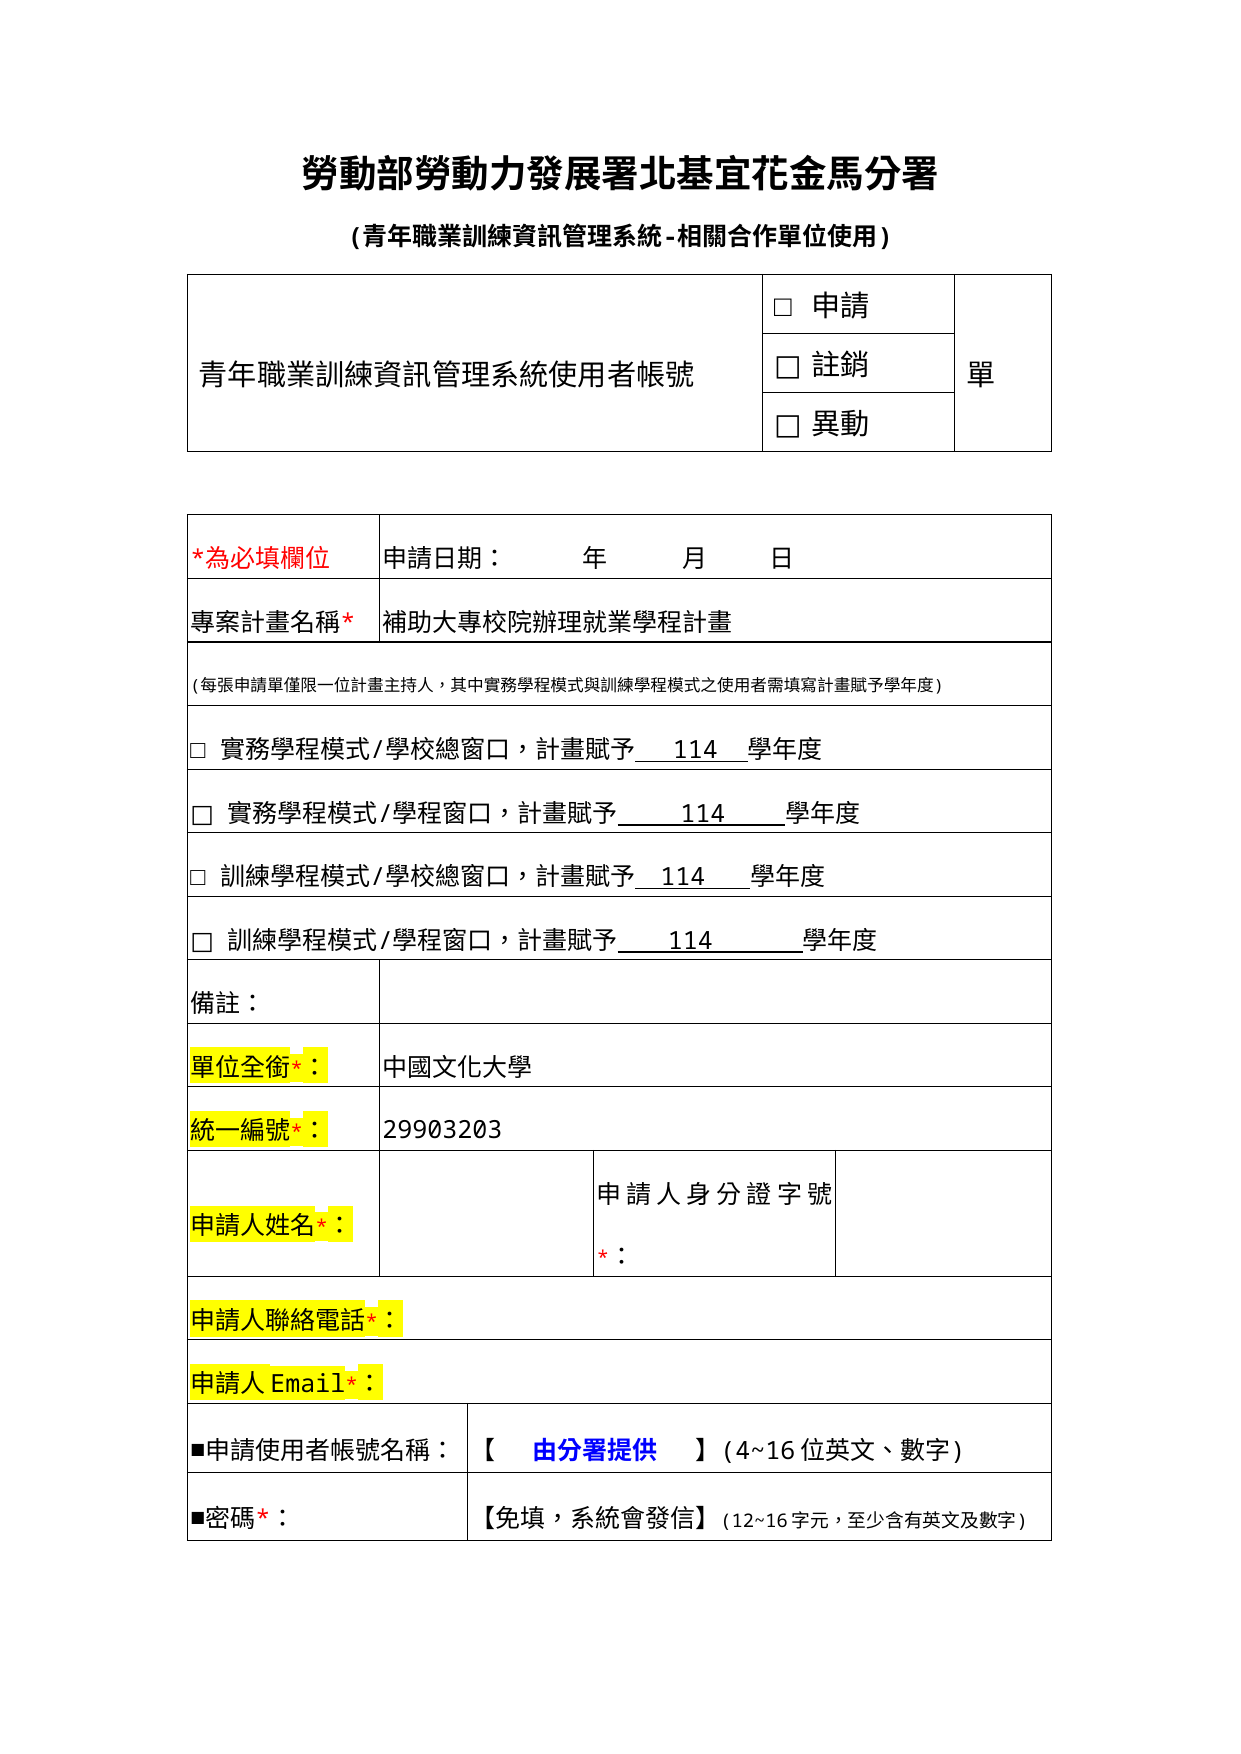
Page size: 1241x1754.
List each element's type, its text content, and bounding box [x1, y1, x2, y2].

table_header 青年職業訓練資訊管理系統使用者帳號 [188, 275, 762, 451]
table_cell 【免填，系統會發信】(12~16字元，至少含有英文及數字) [468, 1473, 1051, 1540]
table_cell 中國文化大學 [380, 1024, 1051, 1086]
table_cell 補助大專校院辦理就業學程計畫 [380, 579, 1051, 641]
table_cell [380, 1151, 593, 1276]
table_cell 申請人Email*： [188, 1340, 1051, 1403]
table_cell 單位全銜*： [188, 1024, 379, 1086]
text 勞動部勞動力發展署北基宜花金馬分署 [187, 130, 1053, 192]
table_cell 實務學程模式/學程窗口，計畫賦予 114 學年度 [188, 770, 1051, 832]
table_cell 申請人聯絡電話*： [188, 1277, 1051, 1339]
table_cell □ 實務學程模式/學校總窗口，計畫賦予 114 學年度 [188, 706, 1051, 768]
table_header 申請日期： 年 月 日 [380, 515, 1051, 578]
table_cell 專案計畫名稱* [188, 579, 379, 641]
table_cell 訓練學程模式/學程窗口，計畫賦予 114 學年度 [188, 897, 1051, 959]
table_cell 備註： [188, 960, 379, 1023]
table_cell [380, 960, 1051, 1023]
table_cell 異動 [763, 393, 954, 451]
table_cell 29903203 [380, 1087, 1051, 1150]
table_header *為必填欄位 [188, 515, 379, 578]
text (青年職業訓練資訊管理系統-相關合作單位使用) [187, 192, 1053, 255]
table_cell ■申請使用者帳號名稱： [188, 1404, 467, 1472]
table_cell 申請人身分證字號*： [594, 1151, 835, 1276]
table_cell □ 訓練學程模式/學校總窗口，計畫賦予 114 學年度 [188, 833, 1051, 896]
table_cell 申請人姓名*： [188, 1151, 379, 1276]
table_cell 註銷 [763, 334, 954, 392]
table_cell [836, 1151, 1051, 1276]
table_cell 統一編號*： [188, 1087, 379, 1150]
table_header 單 [955, 275, 1051, 451]
table_cell 【 由分署提供 】(4~16位英文、數字) [468, 1404, 1051, 1472]
table_cell (每張申請單僅限一位計畫主持人，其中實務學程模式與訓練學程模式之使用者需填寫計畫賦予學年度) [188, 643, 1051, 705]
table_cell ■密碼*： [188, 1473, 467, 1540]
table_header 申請 [763, 275, 954, 333]
